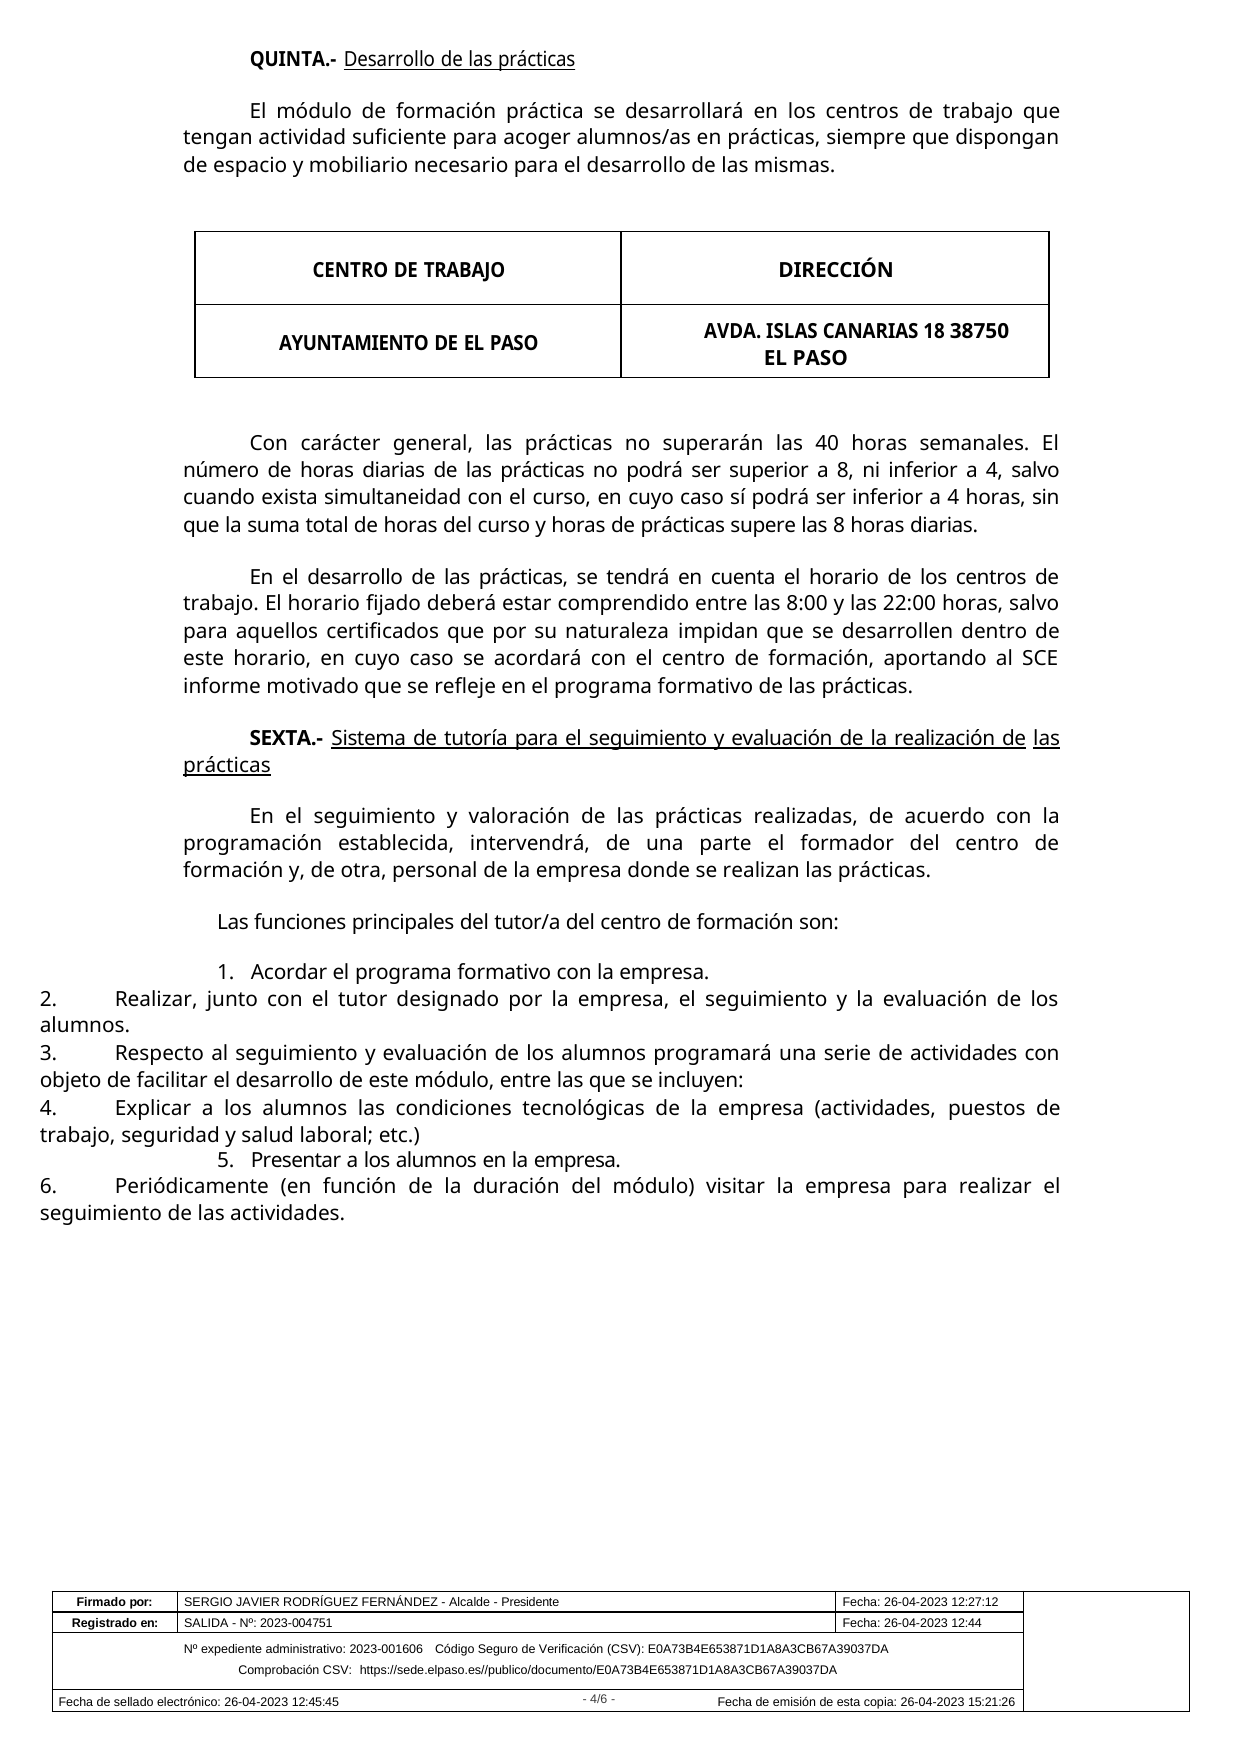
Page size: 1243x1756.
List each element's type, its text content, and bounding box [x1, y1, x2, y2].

list Presentar a los alumnos en la empresa. [217, 1148, 1203, 1172]
list Acordar el programa formativo con la empresa. [217, 959, 1203, 984]
text QUINTA.- Desarrollo de las prácticas [249, 44, 1203, 73]
list Respecto al seguimiento y evaluación de los alumnos programará una serie de actividades con objeto de facilitar el desarrollo de este módulo, entre las que se incluyen: [39, 1039, 1061, 1093]
text En el desarrollo de las prácticas, se tendrá en cuenta el horario de los centros de trabajo. El horario fijado deberá estar comprendido entre las 8:00 y las 22:00 horas, salvo para aquellos certificados que por su naturaleza impidan que se desarrollen dentro de este horario, en cuyo caso se acordará con el centro de formación, aportando al SCE informe motivado que se refleje en el programa formativo de las prácticas. [183, 562, 1060, 699]
list Realizar, junto con el tutor designado por la empresa, el seguimiento y la evaluación de los alumnos. [39, 985, 1060, 1039]
text En el seguimiento y valoración de las prácticas realizadas, de acuerdo con la programación establecida, intervendrá, de una parte el formador del centro de formación y, de otra, personal de la empresa donde se realizan las prácticas. [183, 802, 1060, 884]
text SEXTA.- Sistema de tutoría para el seguimiento y evaluación de la realización de las prácticas [183, 724, 1060, 778]
table_cell AYUNTAMIENTO DE EL PASO [196, 305, 620, 376]
table_cell AVDA. ISLAS CANARIAS 18 38750 EL PASO [622, 305, 1048, 376]
table_header CENTRO DE TRABAJO [196, 232, 620, 304]
text El módulo de formación práctica se desarrollará en los centros de trabajo que tengan actividad suficiente para acoger alumnos/as en prácticas, siempre que dispongan de espacio y mobiliario necesario para el desarrollo de las mismas. [183, 96, 1061, 178]
list Explicar a los alumnos las condiciones tecnológicas de la empresa (actividades, puestos de trabajo, seguridad y salud laboral; etc.) [39, 1093, 1061, 1148]
text Las funciones principales del tutor/a del centro de formación son: [217, 907, 1203, 936]
list Periódicamente (en función de la duración del módulo) visitar la empresa para realizar el seguimiento de las actividades. [39, 1172, 1060, 1227]
text Con carácter general, las prácticas no superarán las 40 horas semanales. El número de horas diarias de las prácticas no podrá ser superior a 8, ni inferior a 4, salvo cuando exista simultaneidad con el curso, en cuyo caso sí podrá ser inferior a 4 horas, sin que la suma total de horas del curso y horas de prácticas supere las 8 horas diarias. [183, 429, 1061, 538]
table_header DIRECCIÓN [622, 232, 1048, 304]
